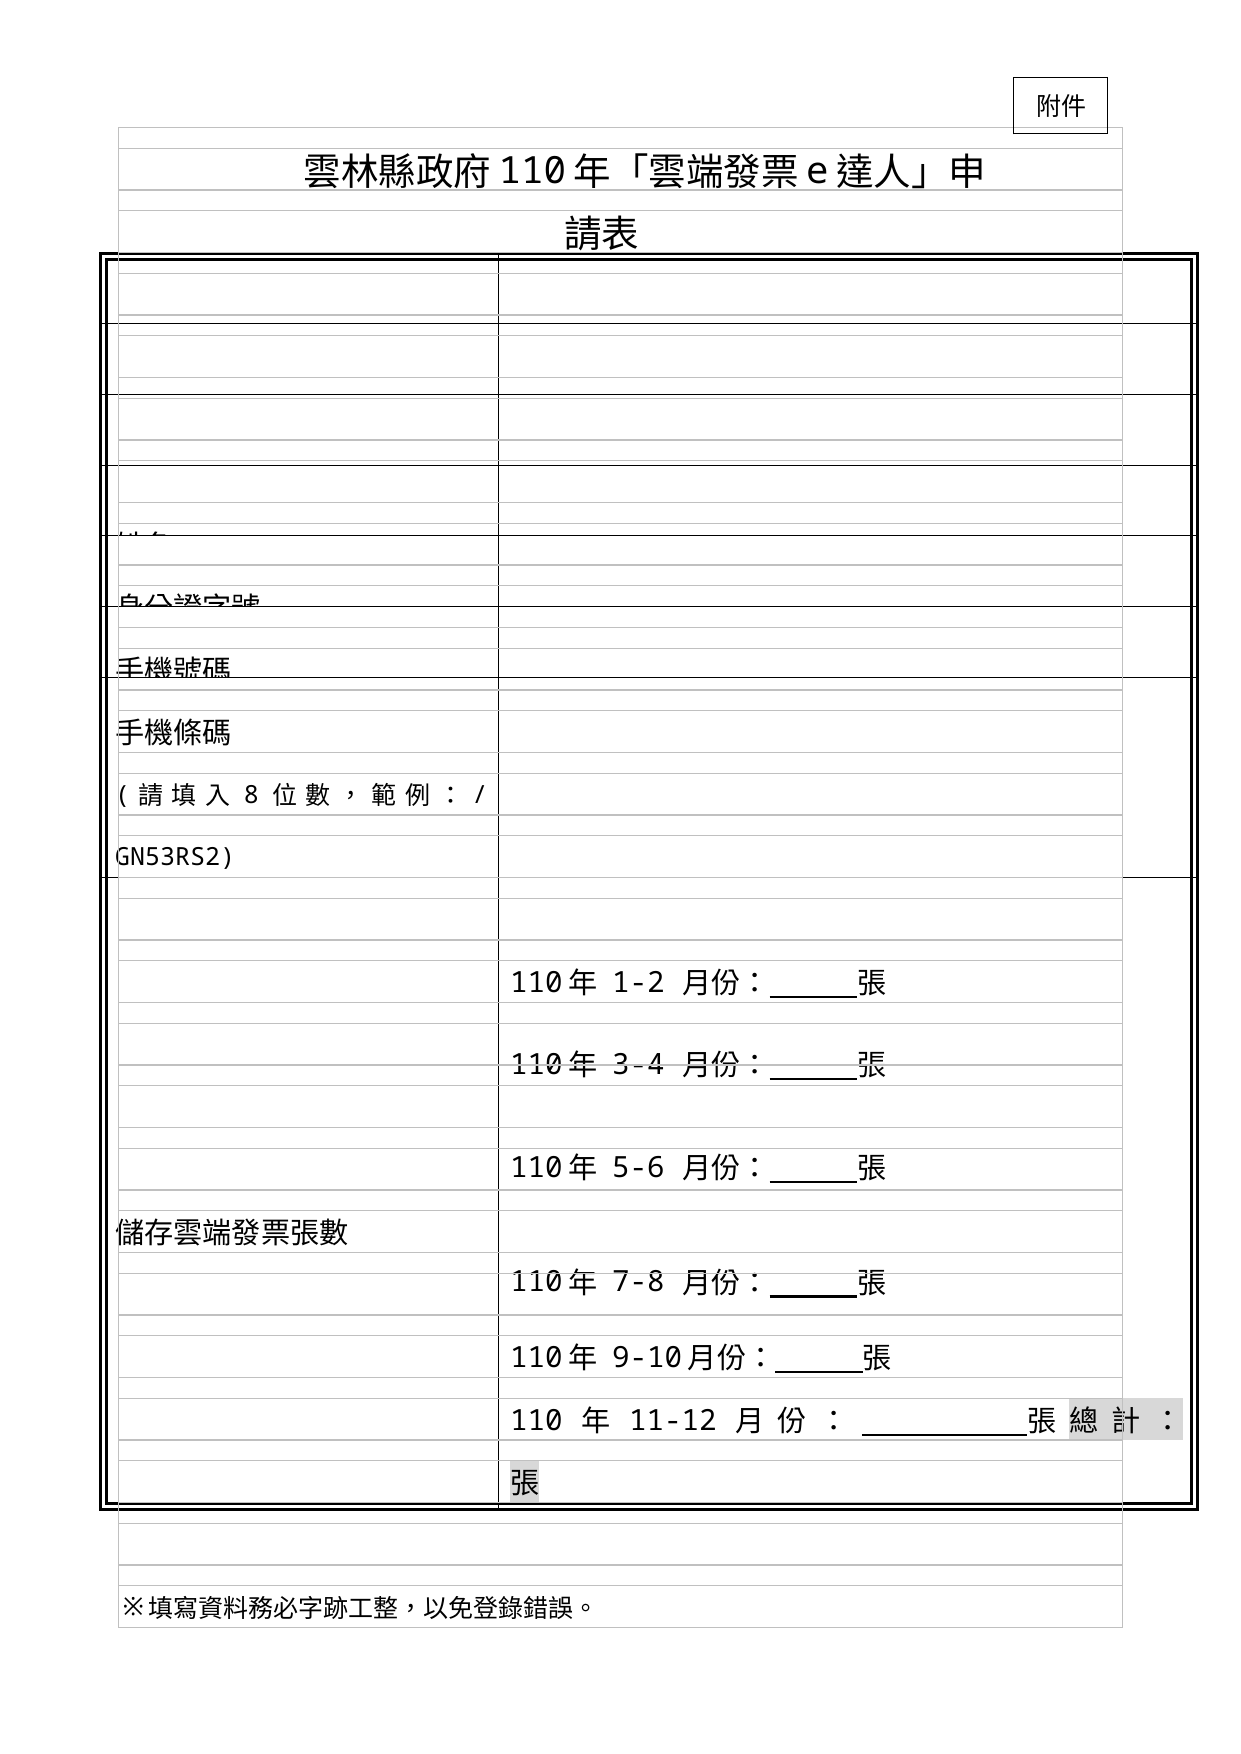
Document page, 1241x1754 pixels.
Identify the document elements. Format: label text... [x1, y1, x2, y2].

table_cell 儲存雲端發票張數 [119, 1003, 498, 1023]
table_cell 110年 1-2 月份： 張 110年 3-4 月份： 張 110年 5-6 月份： 張 110年 7-8 月份： 張 110年 9-10月份： 張 110年11-12月份： 張總計： 張 [499, 1149, 1122, 1189]
table_cell 身分證字號 [119, 586, 498, 606]
table_header [1123, 261, 1190, 323]
table_header 機關名稱 [104, 255, 118, 323]
table_cell 110年 1-2 月份： 張 110年 3-4 月份： 張 110年 5-6 月份： 張 110年 7-8 月份： 張 110年 9-10月份： 張 110年11-12月份： 張總計： 張 [499, 878, 1122, 898]
table_cell 職稱 [119, 324, 498, 335]
table_cell 110年 1-2 月份： 張 110年 3-4 月份： 張 110年 5-6 月份： 張 110年 7-8 月份： 張 110年 9-10月份： 張 110年11-12月份： 張總計： 張 [499, 1399, 1122, 1439]
table_cell 110年 1-2 月份： 張 110年 3-4 月份： 張 110年 5-6 月份： 張 110年 7-8 月份： 張 110年 9-10月份： 張 110年11-12月份： 張總計： 張 [499, 1441, 1122, 1460]
table_cell 手機號碼 [119, 607, 498, 627]
table_cell 職等 [108, 395, 118, 464]
table_cell 手機條碼 (請填入8位數，範例：/GN53RS2) [119, 774, 498, 814]
table_cell 110年 1-2 月份： 張 110年 3-4 月份： 張 110年 5-6 月份： 張 110年 7-8 月份： 張 110年 9-10月份： 張 110年11-12月份： 張總計： 張 [499, 941, 1122, 960]
table_cell 儲存雲端發票張數 [119, 1316, 498, 1335]
table_header [499, 261, 1122, 273]
table_cell 手機條碼 (請填入8位數，範例：/GN53RS2) [119, 816, 498, 835]
table_cell [499, 466, 1122, 502]
table_cell [499, 774, 1122, 814]
table_cell 身分證字號 [119, 566, 498, 585]
table_cell 110年 1-2 月份： 張 110年 3-4 月份： 張 110年 5-6 月份： 張 110年 7-8 月份： 張 110年 9-10月份： 張 110年11-12月份： 張總計： 張 [499, 1003, 1122, 1023]
table_cell [499, 691, 1122, 710]
table_cell [1123, 678, 1190, 877]
table_cell [1123, 536, 1190, 606]
table_cell 110年 1-2 月份： 張 110年 3-4 月份： 張 110年 5-6 月份： 張 110年 7-8 月份： 張 110年 9-10月份： 張 110年11-12月份： 張總計： 張 [499, 961, 1122, 1002]
table_cell [499, 711, 1122, 752]
table_cell 手機條碼 (請填入8位數，範例：/GN53RS2) [119, 678, 498, 689]
table_cell 姓名 [108, 466, 118, 535]
text [119, 1566, 1122, 1585]
text 雲林縣政府110年「雲端發票e達人」申請表 [1014, 128, 1107, 133]
table_cell 110年 1-2 月份： 張 110年 3-4 月份： 張 110年 5-6 月份： 張 110年 7-8 月份： 張 110年 9-10月份： 張 110年11-12月份： 張總計： 張 [499, 1128, 1122, 1148]
table_cell 110年 1-2 月份： 張 110年 3-4 月份： 張 110年 5-6 月份： 張 110年 7-8 月份： 張 110年 9-10月份： 張 110年11-12月份： 張總計： 張 [499, 1024, 1122, 1064]
table_cell 儲存雲端發票張數 [119, 1253, 498, 1273]
table_cell 儲存雲端發票張數 [119, 1441, 498, 1460]
table_cell 手機條碼 (請填入8位數，範例：/GN53RS2) [119, 691, 498, 710]
table_cell 職稱 [119, 336, 498, 377]
table_cell 手機號碼 [119, 628, 498, 648]
table_cell 職稱 [108, 324, 118, 394]
table_cell [499, 816, 1122, 835]
table_cell [499, 649, 1122, 677]
table_cell 110年 1-2 月份： 張 110年 3-4 月份： 張 110年 5-6 月份： 張 110年 7-8 月份： 張 110年 9-10月份： 張 110年11-12月份： 張總計： 張 [499, 899, 1122, 939]
table_header 機關名稱 [119, 316, 498, 323]
table_cell 手機條碼 (請填入8位數，範例：/GN53RS2) [119, 836, 498, 877]
table_cell 儲存雲端發票張數 [119, 1086, 498, 1127]
table_cell 手機號碼 [108, 607, 118, 677]
table_cell 儲存雲端發票張數 [119, 1066, 498, 1085]
table_cell 110年 1-2 月份： 張 110年 3-4 月份： 張 110年 5-6 月份： 張 110年 7-8 月份： 張 110年 9-10月份： 張 110年11-12月份： 張總計： 張 [499, 1336, 1122, 1377]
table_cell [499, 566, 1122, 585]
table_cell 儲存雲端發票張數 [119, 1461, 498, 1502]
table_cell 職等 [119, 441, 498, 460]
text ※填寫資料務必字跡工整，以免登錄錯誤。 [119, 1586, 1122, 1627]
table_cell [499, 586, 1122, 606]
table_cell [499, 524, 1122, 535]
table_cell 儲存雲端發票張數 [119, 878, 498, 898]
table_cell 110年 1-2 月份： 張 110年 3-4 月份： 張 110年 5-6 月份： 張 110年 7-8 月份： 張 110年 9-10月份： 張 110年11-12月份： 張總計： 張 [499, 1461, 1122, 1502]
table_cell [1123, 466, 1190, 535]
table_header [499, 274, 1122, 314]
table_cell 手機條碼 (請填入8位數，範例：/GN53RS2) [119, 711, 498, 752]
table_cell 儲存雲端發票張數 [119, 1274, 498, 1314]
table_cell 儲存雲端發票張數 [119, 1191, 498, 1210]
table_cell 110年 1-2 月份： 張 110年 3-4 月份： 張 110年 5-6 月份： 張 110年 7-8 月份： 張 110年 9-10月份： 張 110年11-12月份： 張總計： 張 [499, 1253, 1122, 1273]
table_header [1123, 255, 1194, 323]
table_cell [499, 536, 1122, 564]
table_cell 職稱 [119, 378, 498, 394]
table_cell [499, 836, 1122, 877]
table_cell 110年 1-2 月份： 張 110年 3-4 月份： 張 110年 5-6 月份： 張 110年 7-8 月份： 張 110年 9-10月份： 張 110年11-12月份： 張總計： 張 [1123, 878, 1190, 1502]
table_cell 手機條碼 (請填入8位數，範例：/GN53RS2) [108, 678, 118, 877]
table_cell 身分證字號 [119, 536, 498, 564]
table_cell 姓名 [119, 466, 498, 502]
table_cell [1123, 607, 1190, 677]
text 附件1 [1030, 86, 1091, 125]
table_cell [499, 628, 1122, 648]
table_cell [499, 678, 1122, 689]
text 雲林縣政府110年「雲端發票e達人」申請表 [119, 128, 1122, 148]
table_cell 身分證字號 [108, 536, 118, 606]
table_cell 110年 1-2 月份： 張 110年 3-4 月份： 張 110年 5-6 月份： 張 110年 7-8 月份： 張 110年 9-10月份： 張 110年11-12月份： 張總計： 張 [499, 1066, 1122, 1085]
table_cell 儲存雲端發票張數 [119, 1128, 498, 1148]
table_cell [499, 607, 1122, 627]
table_cell [499, 399, 1122, 439]
table_cell [1123, 395, 1190, 464]
table_cell 儲存雲端發票張數 [119, 961, 498, 1002]
table_cell 職等 [119, 399, 498, 439]
table_cell [499, 503, 1122, 523]
text 雲林縣政府110年「雲端發票e達人」申請表 [119, 149, 1122, 189]
table_cell 手機條碼 (請填入8位數，範例：/GN53RS2) [119, 753, 498, 773]
table_header 機關名稱 [119, 261, 498, 273]
table_cell 姓名 [119, 503, 498, 523]
table_cell 儲存雲端發票張數 [119, 1336, 498, 1377]
table_cell 手機號碼 [119, 649, 498, 677]
table_cell 儲存雲端發票張數 [119, 899, 498, 939]
table_cell 110年 1-2 月份： 張 110年 3-4 月份： 張 110年 5-6 月份： 張 110年 7-8 月份： 張 110年 9-10月份： 張 110年11-12月份： 張總計： 張 [499, 1211, 1122, 1252]
table_cell [499, 441, 1122, 460]
table_cell 110年 1-2 月份： 張 110年 3-4 月份： 張 110年 5-6 月份： 張 110年 7-8 月份： 張 110年 9-10月份： 張 110年11-12月份： 張總計： 張 [499, 1316, 1122, 1335]
table_cell 儲存雲端發票張數 [119, 1211, 498, 1252]
table_cell 姓名 [119, 524, 498, 535]
table_cell 110年 1-2 月份： 張 110年 3-4 月份： 張 110年 5-6 月份： 張 110年 7-8 月份： 張 110年 9-10月份： 張 110年11-12月份： 張總計： 張 [499, 1191, 1122, 1210]
table_header 機關名稱 [108, 261, 118, 323]
text 雲林縣政府110年「雲端發票e達人」申請表 [119, 211, 1122, 252]
table_cell 儲存雲端發票張數 [119, 1378, 498, 1398]
table_cell 110年 1-2 月份： 張 110年 3-4 月份： 張 110年 5-6 月份： 張 110年 7-8 月份： 張 110年 9-10月份： 張 110年11-12月份： 張總計： 張 [499, 1378, 1122, 1398]
table_cell 110年 1-2 月份： 張 110年 3-4 月份： 張 110年 5-6 月份： 張 110年 7-8 月份： 張 110年 9-10月份： 張 110年11-12月份： 張總計： 張 [499, 1086, 1122, 1127]
table_cell 儲存雲端發票張數 [119, 1149, 498, 1189]
table_cell 儲存雲端發票張數 [108, 878, 118, 1502]
table_cell 110年 1-2 月份： 張 110年 3-4 月份： 張 110年 5-6 月份： 張 110年 7-8 月份： 張 110年 9-10月份： 張 110年11-12月份： 張總計： 張 [499, 1274, 1122, 1314]
table_cell 儲存雲端發票張數 [119, 1399, 498, 1439]
table_cell [499, 336, 1122, 377]
table_cell [499, 324, 1122, 335]
table_header [499, 316, 1122, 323]
table_cell 儲存雲端發票張數 [119, 1024, 498, 1064]
text 雲林縣政府110年「雲端發票e達人」申請表 [119, 191, 1122, 210]
table_cell 儲存雲端發票張數 [119, 941, 498, 960]
table_cell [499, 753, 1122, 773]
table_header 機關名稱 [119, 274, 498, 314]
table_cell [499, 378, 1122, 394]
table_cell [1123, 324, 1190, 394]
